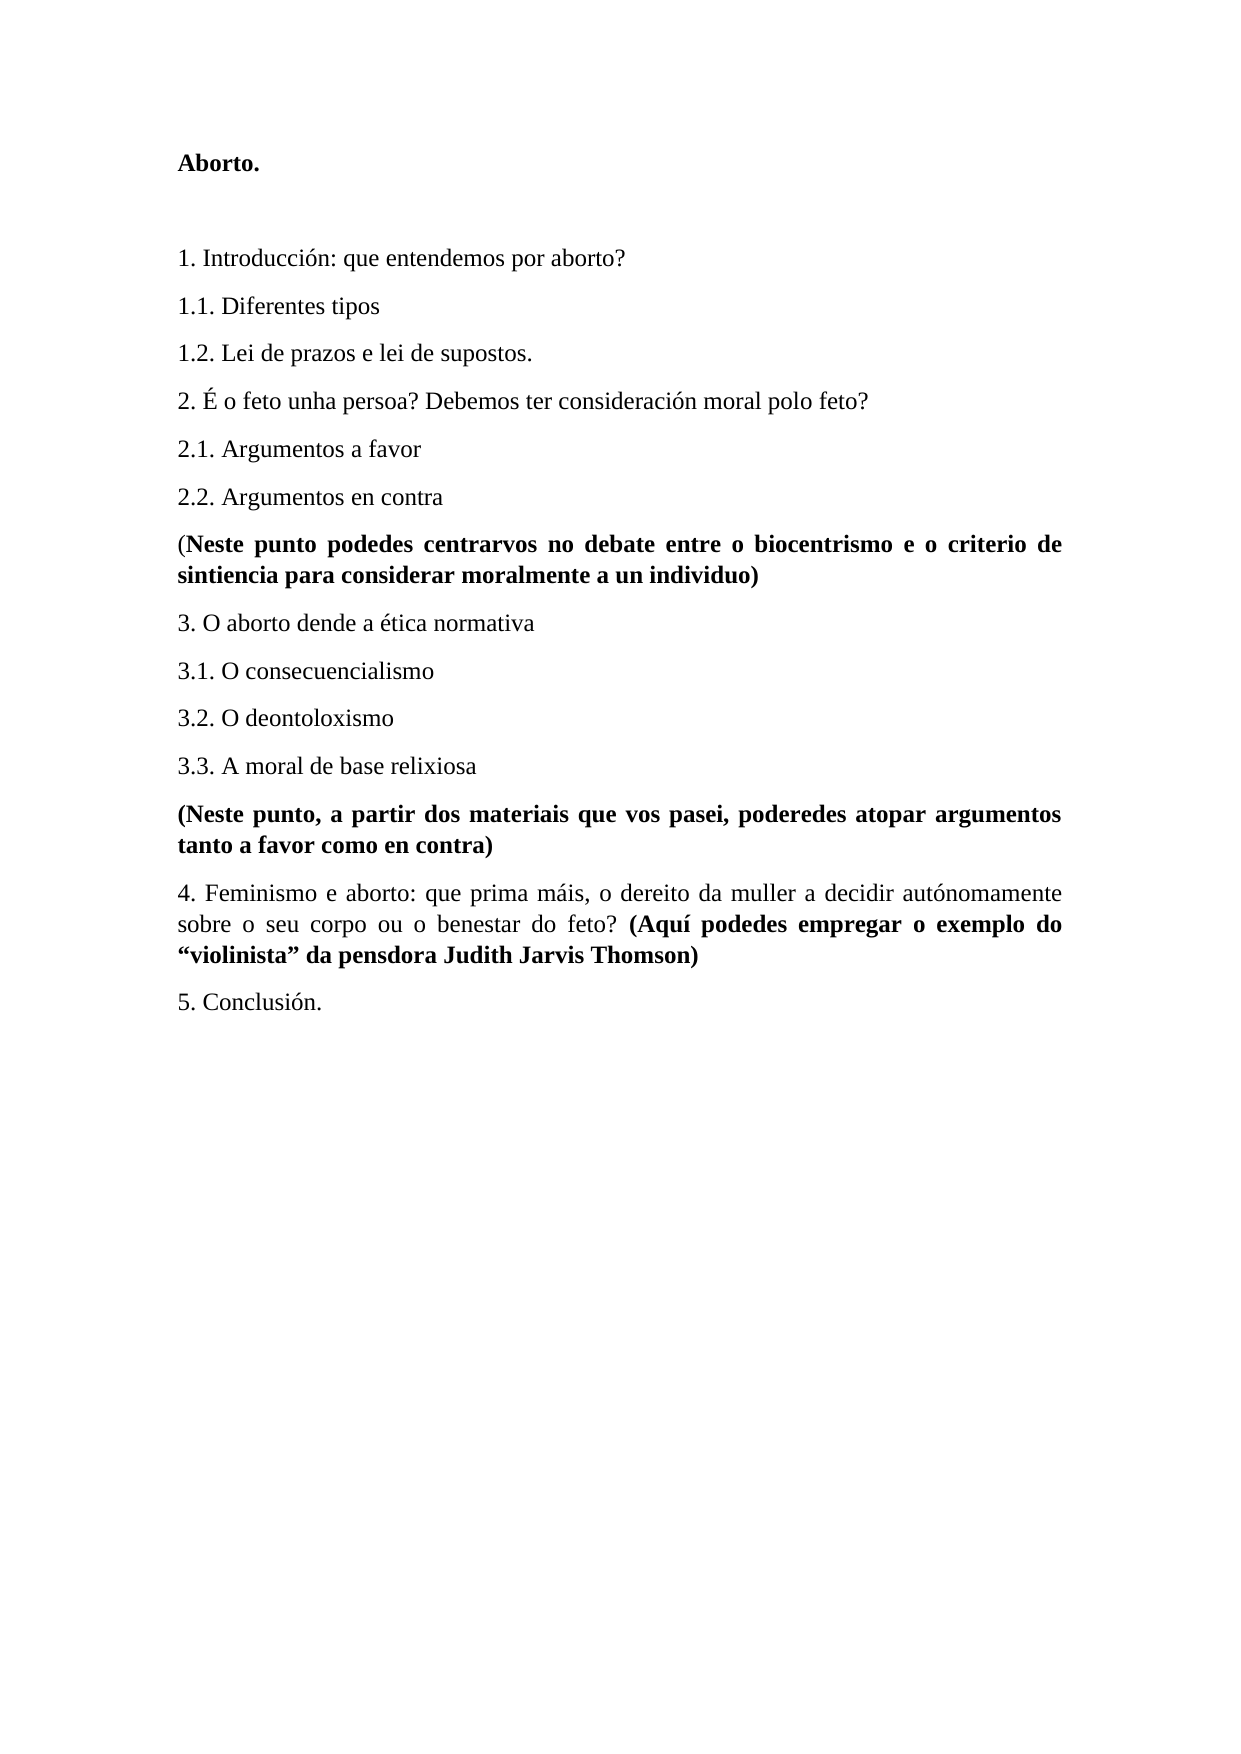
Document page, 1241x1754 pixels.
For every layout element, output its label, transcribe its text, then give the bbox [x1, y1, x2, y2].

text (Neste punto podedes centrarvos no debate entre o biocentrismo e o criterio de sintiencia para considerar moralmente a un individuo) [177, 529, 1063, 589]
text 2.2. Argumentos en contra [177, 482, 1063, 510]
text Aborto. [177, 148, 1063, 176]
text 3. O aborto dende a ética normativa [177, 608, 1063, 637]
text 4. Feminismo e aborto: que prima máis, o dereito da muller a decidir autónomamente sobre o seu corpo ou o benestar do feto? (Aquí podedes empregar o exemplo do “violinista” da pensdora Judith Jarvis Thomson) [177, 878, 1063, 968]
text (Neste punto, a partir dos materiais que vos pasei, poderedes atopar argumentos tanto a favor como en contra) [177, 799, 1063, 859]
text 2.1. Argumentos a favor [177, 434, 1063, 463]
text 1. Introducción: que entendemos por aborto? [177, 243, 1063, 272]
text 3.1. O consecuencialismo [177, 656, 1063, 684]
text 5. Conclusión. [177, 987, 1063, 1016]
text 1.1. Diferentes tipos [177, 291, 1063, 319]
text 2. É o feto unha persoa? Debemos ter consideración moral polo feto? [177, 386, 1063, 415]
text 1.2. Lei de prazos e lei de supostos. [177, 338, 1063, 367]
text 3.3. A moral de base relixiosa [177, 751, 1063, 780]
text 3.2. O deontoloxismo [177, 703, 1063, 732]
